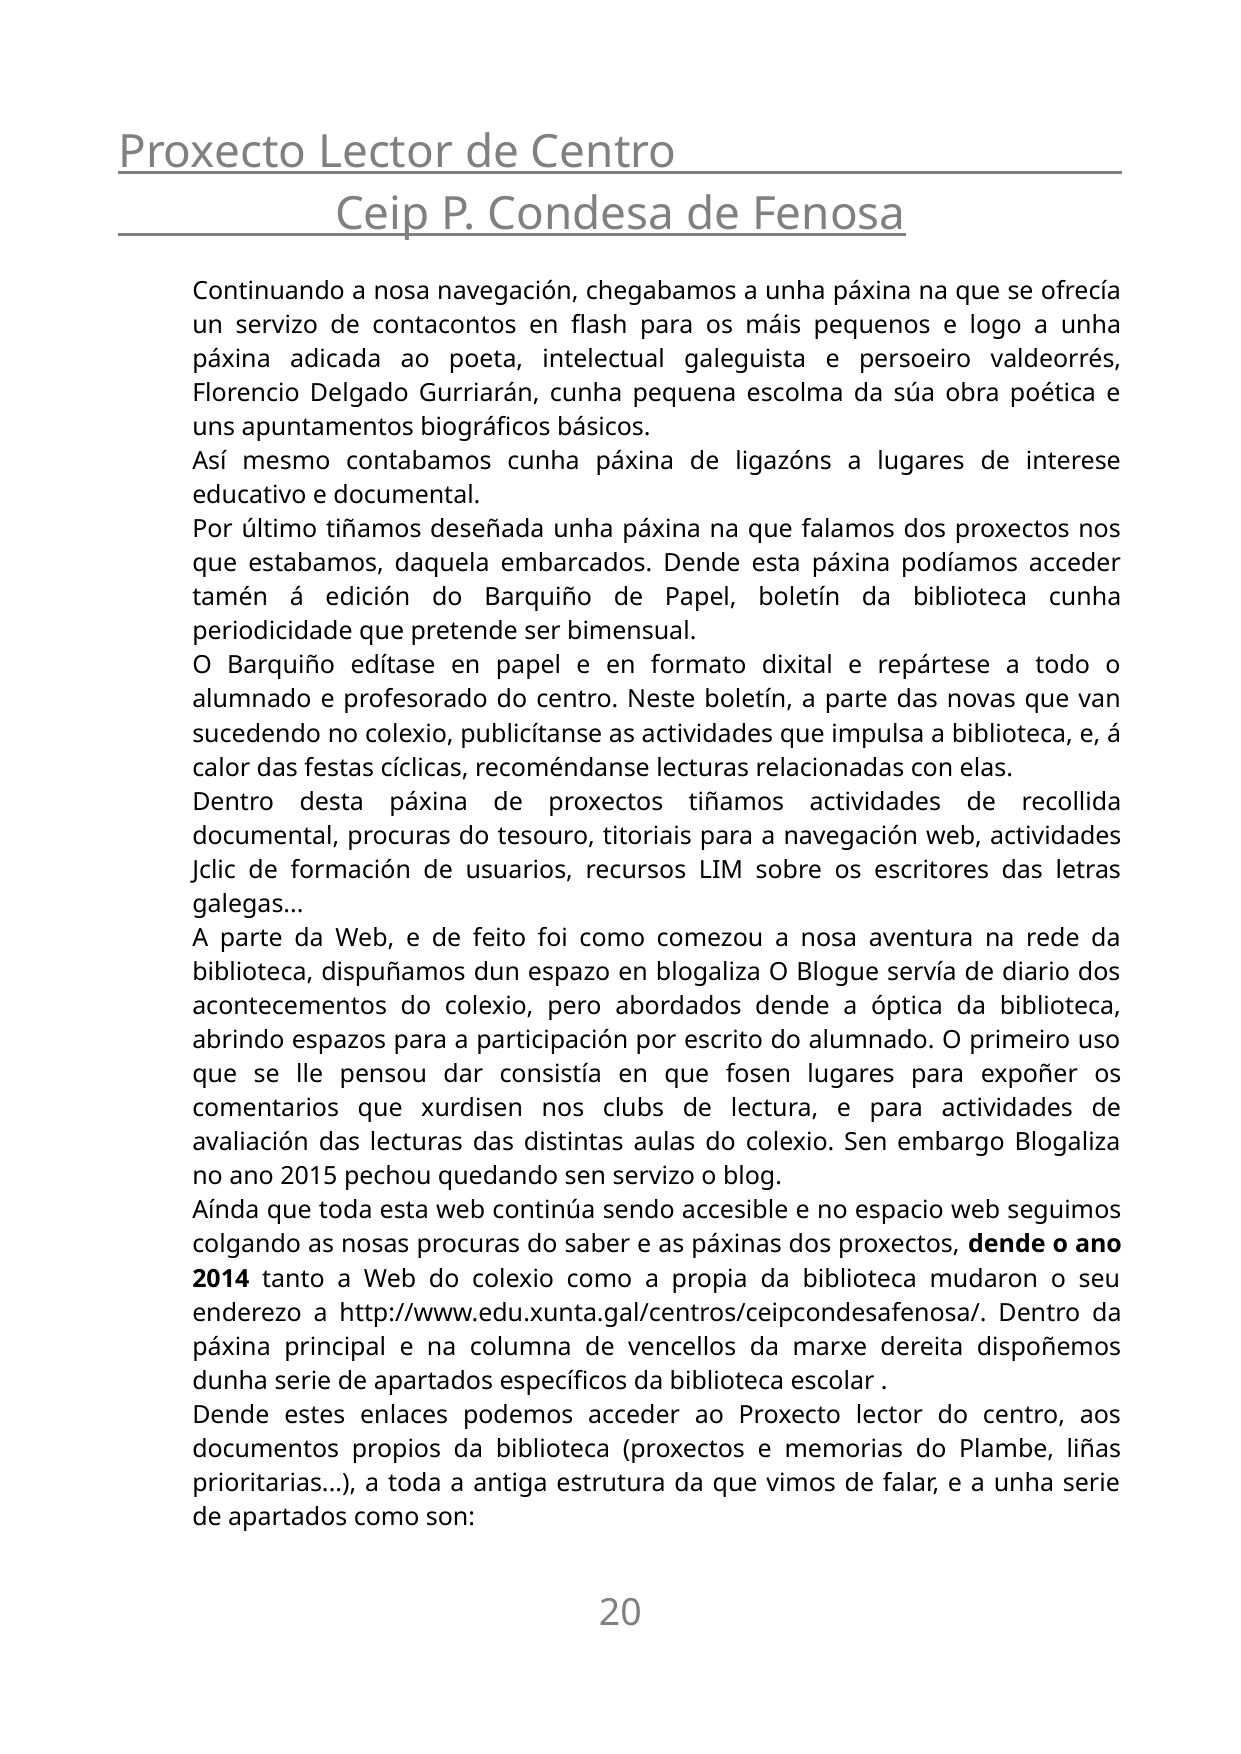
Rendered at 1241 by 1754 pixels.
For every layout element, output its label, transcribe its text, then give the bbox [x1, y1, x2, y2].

text O Barquiño edítase en papel e en formato dixital e repártese a todo o alumnado e profesorado do centro. Neste boletín, a parte das novas que van sucedendo no colexio, publicítanse as actividades que impulsa a biblioteca, e, á calor das festas cíclicas, recoméndanse lecturas relacionadas con elas. [192, 647, 1122, 783]
text A parte da Web, e de feito foi como comezou a nosa aventura na rede da biblioteca, dispuñamos dun espazo en blogaliza O Blogue servía de diario dos acontecementos do colexio, pero abordados dende a óptica da biblioteca, abrindo espazos para a participación por escrito do alumnado. O primeiro uso que se lle pensou dar consistía en que fosen lugares para expoñer os comentarios que xurdisen nos clubs de lectura, e para actividades de avaliación das lecturas das distintas aulas do colexio. Sen embargo Blogaliza no ano 2015 pechou quedando sen servizo o blog. [192, 919, 1122, 1192]
text Por último tiñamos deseñada unha páxina na que falamos dos proxectos nos que estabamos, daquela embarcados. Dende esta páxina podíamos acceder tamén á edición do Barquiño de Papel, boletín da biblioteca cunha periodicidade que pretende ser bimensual. [192, 511, 1122, 647]
text Continuando a nosa navegación, chegabamos a unha páxina na que se ofrecía un servizo de contacontos en flash para os máis pequenos e logo a unha páxina adicada ao poeta, intelectual galeguista e persoeiro valdeorrés, Florencio Delgado Gurriarán, cunha pequena escolma da súa obra poética e uns apuntamentos biográficos básicos. [192, 272, 1122, 443]
text Así mesmo contabamos cunha páxina de ligazóns a lugares de interese educativo e documental. [192, 443, 1122, 511]
text Dende estes enlaces podemos acceder ao Proxecto lector do centro, aos documentos propios da biblioteca (proxectos e memorias do Plambe, liñas prioritarias...), a toda a antiga estrutura da que vimos de falar, e a unha serie de apartados como son: [192, 1396, 1122, 1533]
text Aínda que toda esta web continúa sendo accesible e no espacio web seguimos colgando as nosas procuras do saber e as páxinas dos proxectos, dende o ano 2014 tanto a Web do colexio como a propia da biblioteca mudaron o seu enderezo a http://www.edu.xunta.gal/centros/ceipcondesafenosa/. Dentro da páxina principal e na columna de vencellos da marxe dereita dispoñemos dunha serie de apartados específicos da biblioteca escolar . [192, 1192, 1122, 1396]
text Dentro desta páxina de proxectos tiñamos actividades de recollida documental, procuras do tesouro, titoriais para a navegación web, actividades Jclic de formación de usuarios, recursos LIM sobre os escritores das letras galegas... [192, 783, 1122, 919]
